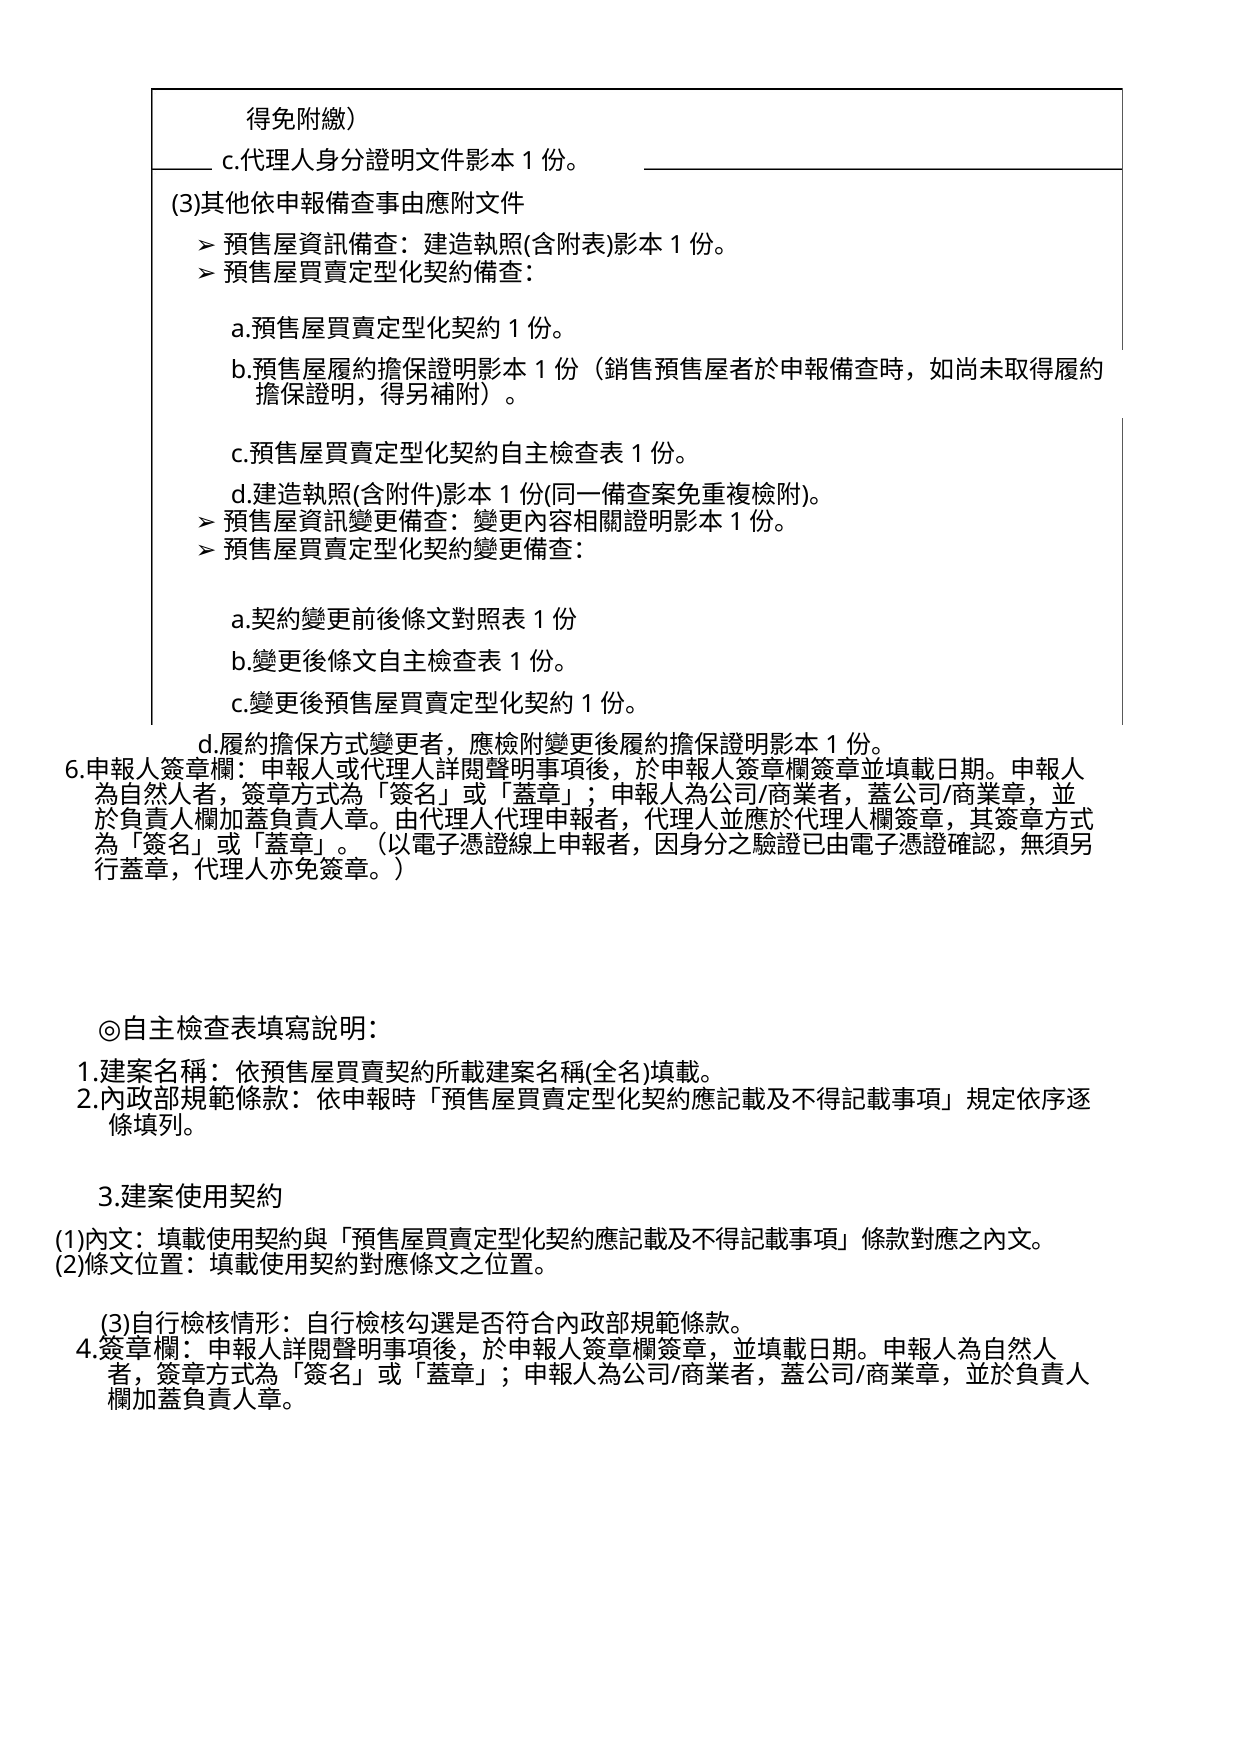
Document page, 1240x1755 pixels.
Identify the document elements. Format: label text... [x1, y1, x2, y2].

text ◎自主檢查表填寫說明： [98, 1017, 423, 1044]
text 為「簽名」或「蓋章」。（以電子憑證線上申報者，因身分之驗證已由電子憑證確認，無須另 [94, 834, 1231, 859]
text (2)條文位置：填載使用契約對應條文之位置。 [55, 1253, 1231, 1278]
text 擔保證明，得另補附）。 [256, 384, 1219, 409]
text b.預售屋履約擔保證明影本 1份（銷售預售屋者於申報備查時，如尚未取得履約 [231, 359, 1219, 384]
text 欄加蓋負責人章。 [108, 1389, 1231, 1414]
text c.變更後預售屋買賣定型化契約 1份。 [231, 692, 702, 717]
text c.代理人身分證明文件影本 1份。 [221, 149, 635, 174]
picture [151, 88, 1123, 725]
text 6.申報人簽章欄：申報人或代理人詳閱聲明事項後，於申報人簽章欄簽章並填載日期。申報人 [64, 759, 1231, 784]
text 行蓋章，代理人亦免簽章。） [94, 859, 1231, 884]
text 條填列。 [108, 1114, 1231, 1139]
text (3)自行檢核情形：自行檢核勾選是否符合內政部規範條款。 [101, 1312, 1231, 1337]
text d.建造執照(含附件)影本 1份(同一備查案免重複檢附)。 [231, 484, 937, 509]
text (1)內文：填載使用契約與「預售屋買賣定型化契約應記載及不得記載事項」條款對應之內文。 [55, 1228, 1231, 1253]
text d.履約擔保方式變更者，應檢附變更後履約擔保證明影本 1份。 [197, 734, 1231, 759]
text (3)其他依申報備查事由應附文件 [171, 192, 571, 217]
text ➢ 預售屋買賣定型化契約備查： [195, 259, 812, 287]
text 於負責人欄加蓋負責人章。由代理人代理申報者，代理人並應於代理人欄簽章，其簽章方式 [94, 809, 1231, 834]
text 為自然人者，簽章方式為「簽名」或「蓋章」；申報人為公司/商業者，蓋公司/商業章，並 [94, 784, 1231, 809]
text 3.建案使用契約 [98, 1185, 310, 1212]
text 得免附繳） [246, 108, 391, 133]
text ➢ 預售屋資訊備查：建造執照(含附表)影本 1份。 [195, 231, 812, 259]
text 者，簽章方式為「簽名」或「蓋章」；申報人為公司/商業者，蓋公司/商業章，並於負責人 [108, 1364, 1231, 1389]
text a.預售屋買賣定型化契約 1份。 [231, 317, 616, 342]
text 4.簽章欄：申報人詳閱聲明事項後，於申報人簽章欄簽章，並填載日期。申報人為自然人 [76, 1337, 1231, 1364]
text ➢ 預售屋買賣定型化契約變更備查： [195, 536, 937, 564]
text b.變更後條文自主檢查表 1份。 [231, 651, 616, 676]
text 1.建案名稱：依預售屋買賣契約所載建案名稱(全名)填載。 [76, 1060, 1231, 1087]
text a.契約變更前後條文對照表 1份 [231, 609, 616, 634]
text ➢ 預售屋資訊變更備查：變更內容相關證明影本 1份。 [195, 509, 937, 536]
text 2.內政部規範條款：依申報時「預售屋買賣定型化契約應記載及不得記載事項」規定依序逐 [76, 1087, 1231, 1114]
text c.預售屋買賣定型化契約自主檢查表 1份。 [231, 442, 759, 467]
